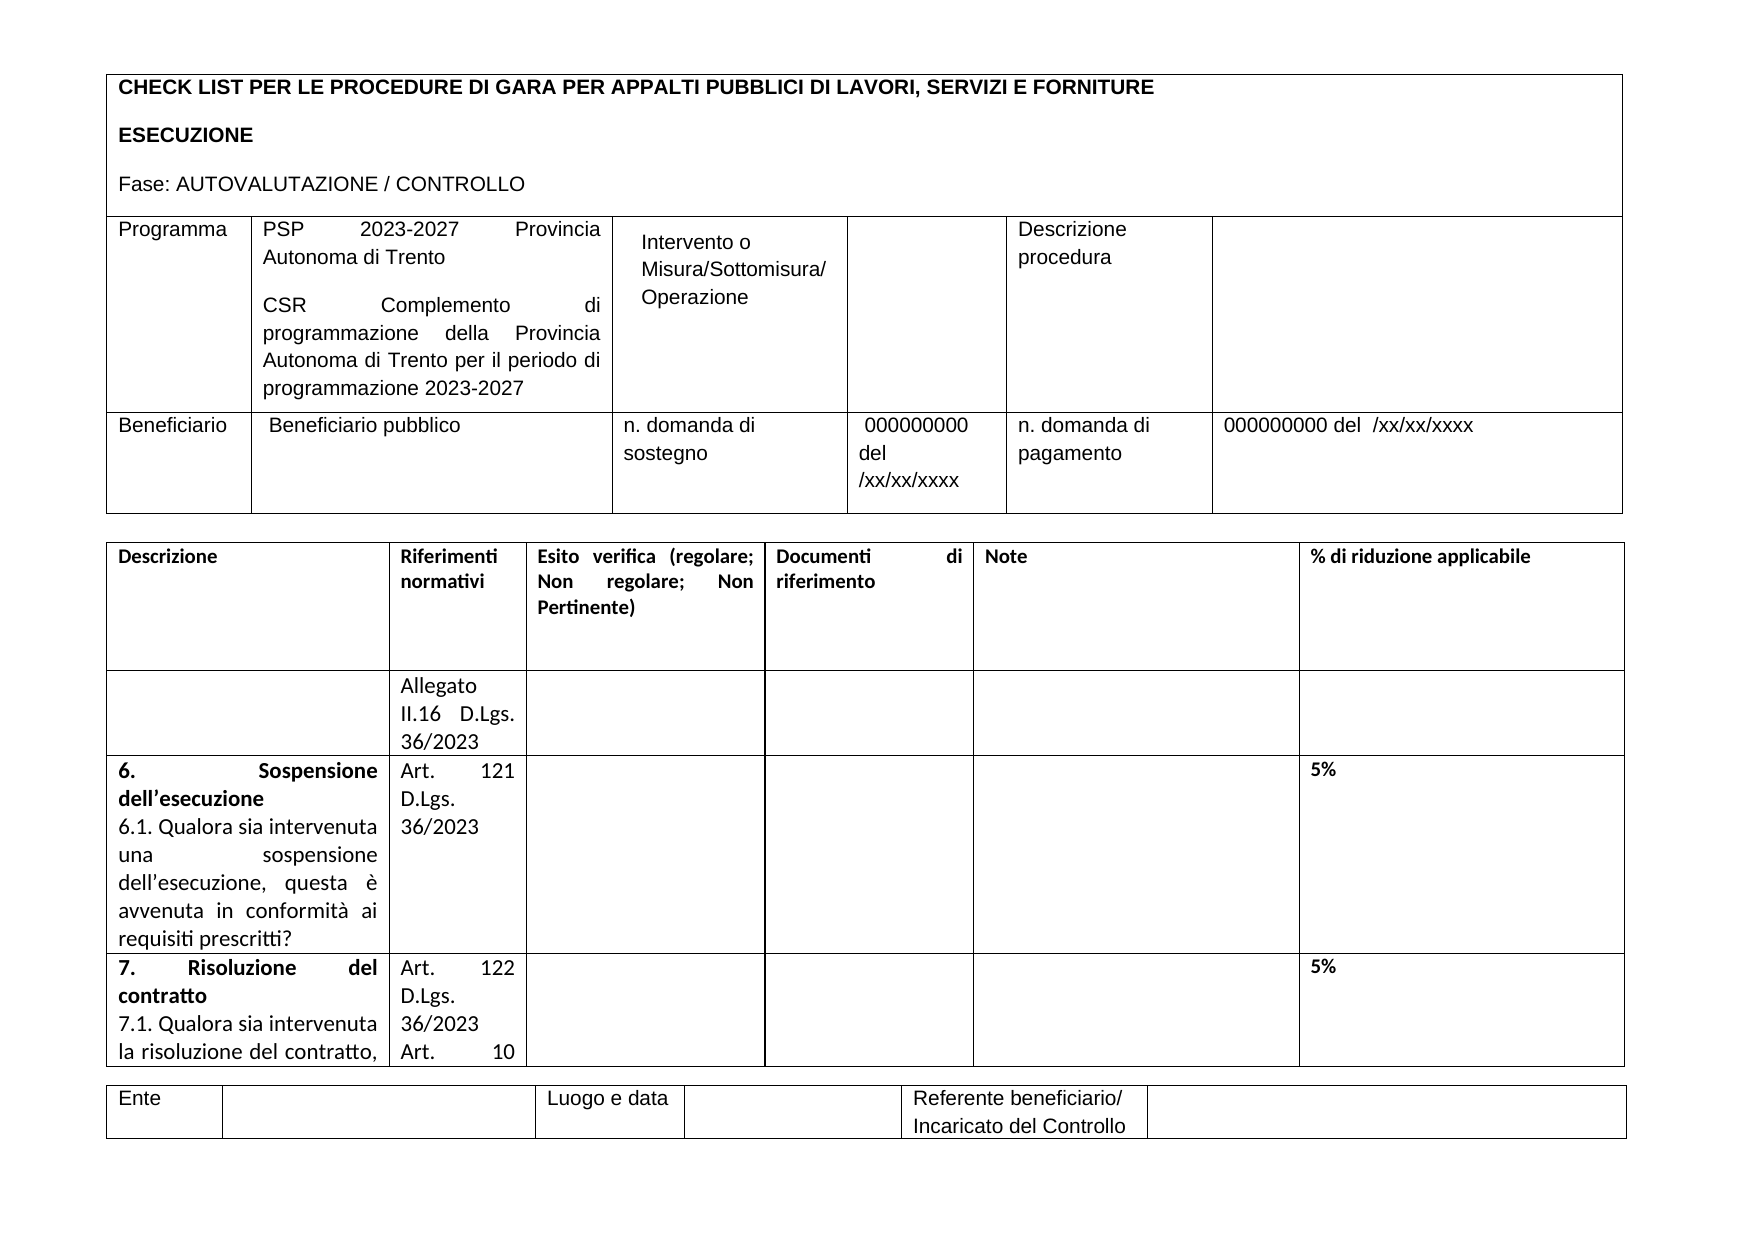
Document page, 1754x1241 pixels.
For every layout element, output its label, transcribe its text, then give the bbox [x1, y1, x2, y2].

table_header % di riduzione applicabile [1300, 543, 1624, 670]
table_header Esito verifica (regolare; Non regolare; Non Pertinente) [527, 543, 764, 670]
table_cell 7. Risoluzione del contratto 7.1. Qualora sia intervenuta la risoluzione del contratto, [107, 954, 389, 1066]
table_cell [107, 671, 389, 755]
table_cell [766, 671, 973, 755]
table_cell [766, 954, 973, 1066]
table_cell [1300, 671, 1624, 755]
table_cell [974, 756, 1299, 952]
table_header Descrizione [107, 543, 389, 670]
table_header Note [974, 543, 1299, 670]
table_cell 6. Sospensione dell’esecuzione 6.1. Qualora sia intervenuta una sospensione dell’esecuzione, questa è avvenuta in conformità ai requisiti prescritti? [107, 756, 389, 952]
table_cell [527, 671, 764, 755]
table_cell Art. 122 D.Lgs. 36/2023 Art. 10 [390, 954, 526, 1066]
table_cell 5% [1300, 954, 1624, 1066]
table_cell [766, 756, 973, 952]
table_cell 5% [1300, 756, 1624, 952]
table_header Riferimenti normativi [390, 543, 526, 670]
table_cell Allegato II.16 D.Lgs. 36/2023 [390, 671, 526, 755]
table_cell [527, 954, 764, 1066]
table_cell [974, 671, 1299, 755]
table_cell [974, 954, 1299, 1066]
table_cell Art. 121 D.Lgs. 36/2023 [390, 756, 526, 952]
table_header Documenti di riferimento [766, 543, 973, 670]
table_cell [527, 756, 764, 952]
